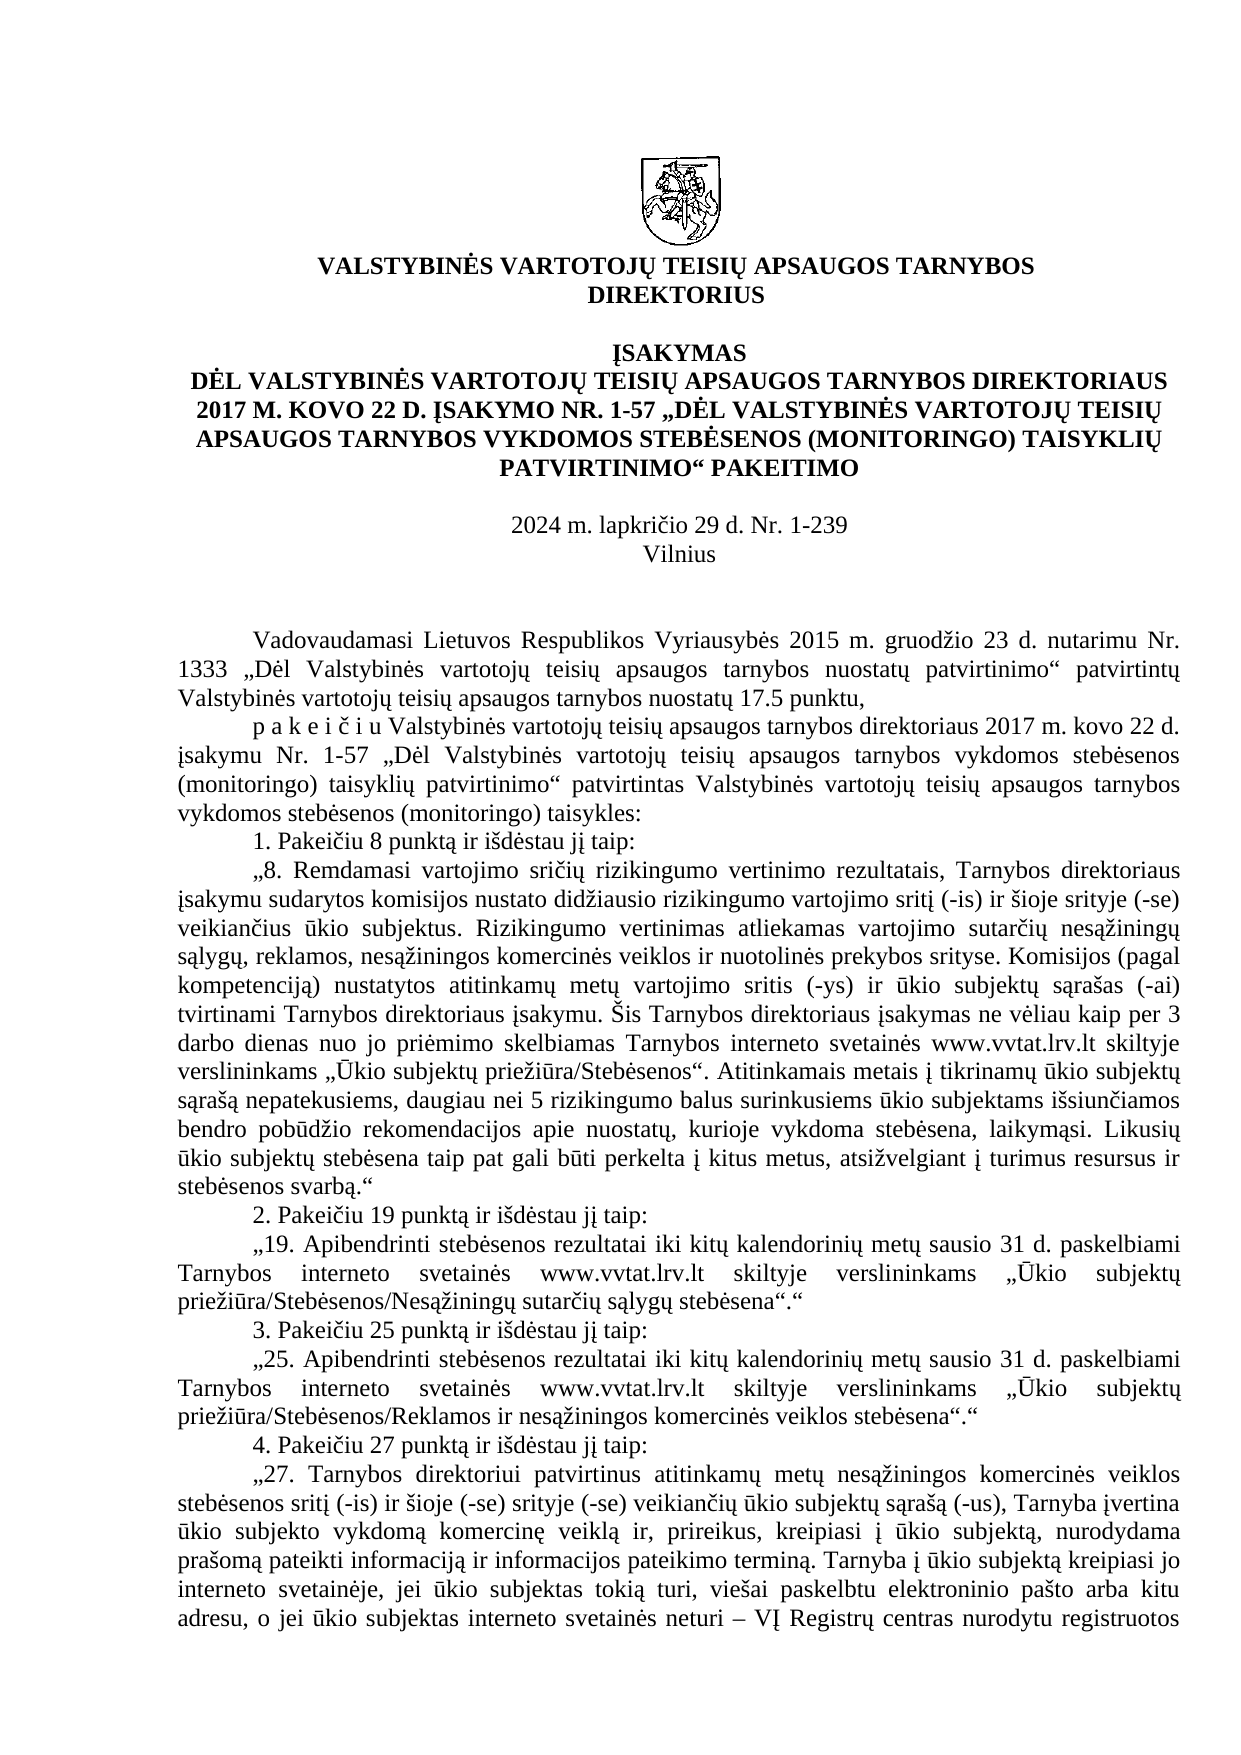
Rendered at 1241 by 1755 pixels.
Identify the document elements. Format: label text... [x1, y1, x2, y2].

text DIREKTORIUS [177, 280, 1181, 309]
text 2. Pakeičiu 19 punktą ir išdėstau jį taip: [177, 1200, 1181, 1229]
text 4. Pakeičiu 27 punktą ir išdėstau jį taip: [177, 1430, 1181, 1459]
text 1. Pakeičiu 8 punktą ir išdėstau jį taip: [177, 826, 1181, 855]
text „25. Apibendrinti stebėsenos rezultatai iki kitų kalendorinių metų sausio 31 d. paskelbiami Tarnybos interneto svetainės www.vvtat.lrv.lt skiltyje verslininkams „Ūkio subjektų priežiūra/Stebėsenos/Reklamos ir nesąžiningos komercinės veiklos stebėsena“.“ [177, 1344, 1181, 1430]
text ĮSAKYMAS [177, 338, 1181, 366]
text 3. Pakeičiu 25 punktą ir išdėstau jį taip: [177, 1315, 1181, 1344]
text p a k e i č i u Valstybinės vartotojų teisių apsaugos tarnybos direktoriaus 2017 m. kovo 22 d. įsakymu Nr. 1-57 „Dėl Valstybinės vartotojų teisių apsaugos tarnybos vykdomos stebėsenos (monitoringo) taisyklių patvirtinimo“ patvirtintas Valstybinės vartotojų teisių apsaugos tarnybos vykdomos stebėsenos (monitoringo) taisykles: [177, 711, 1181, 826]
text „8. Remdamasi vartojimo sričių rizikingumo vertinimo rezultatais, Tarnybos direktoriaus įsakymu sudarytos komisijos nustato didžiausio rizikingumo vartojimo sritį (-is) ir šioje srityje (-se) veikiančius ūkio subjektus. Rizikingumo vertinimas atliekamas vartojimo sutarčių nesąžiningų sąlygų, reklamos, nesąžiningos komercinės veiklos ir nuotolinės prekybos srityse. Komisijos (pagal kompetenciją) nustatytos atitinkamų metų vartojimo sritis (-ys) ir ūkio subjektų sąrašas (-ai) tvirtinami Tarnybos direktoriaus įsakymu. Šis Tarnybos direktoriaus įsakymas ne vėliau kaip per 3 darbo dienas nuo jo priėmimo skelbiamas Tarnybos interneto svetainės www.vvtat.lrv.lt skiltyje verslininkams „Ūkio subjektų priežiūra/Stebėsenos“. Atitinkamais metais į tikrinamų ūkio subjektų sąrašą nepatekusiems, daugiau nei 5 rizikingumo balus surinkusiems ūkio subjektams išsiunčiamos bendro pobūdžio rekomendacijos apie nuostatų, kurioje vykdoma stebėsena, laikymąsi. Likusių ūkio subjektų stebėsena taip pat gali būti perkelta į kitus metus, atsižvelgiant į turimus resursus ir stebėsenos svarbą.“ [177, 855, 1181, 1200]
text Vadovaudamasi Lietuvos Respublikos Vyriausybės 2015 m. gruodžio 23 d. nutarimu Nr. 1333 „Dėl Valstybinės vartotojų teisių apsaugos tarnybos nuostatų patvirtinimo“ patvirtintų Valstybinės vartotojų teisių apsaugos tarnybos nuostatų 17.5 punktu, [177, 625, 1181, 711]
text Vilnius [177, 539, 1181, 568]
text „27. Tarnybos direktoriui patvirtinus atitinkamų metų nesąžiningos komercinės veiklos stebėsenos sritį (-is) ir šioje (-se) srityje (-se) veikiančių ūkio subjektų sąrašą (-us), Tarnyba įvertina ūkio subjekto vykdomą komercinę veiklą ir, prireikus, kreipiasi į ūkio subjektą, nurodydama prašomą pateikti informaciją ir informacijos pateikimo terminą. Tarnyba į ūkio subjektą kreipiasi jo interneto svetainėje, jei ūkio subjektas tokią turi, viešai paskelbtu elektroninio pašto arba kitu adresu, o jei ūkio subjektas interneto svetainės neturi – VĮ Registrų centras nurodytu registruotos [177, 1459, 1181, 1631]
text VALSTYBINĖS VARTOTOJŲ TEISIŲ APSAUGOS TARNYBOS [177, 251, 1181, 280]
text 2024 m. lapkričio 29 d. Nr. 1-239 [177, 510, 1181, 539]
text „19. Apibendrinti stebėsenos rezultatai iki kitų kalendorinių metų sausio 31 d. paskelbiami Tarnybos interneto svetainės www.vvtat.lrv.lt skiltyje verslininkams „Ūkio subjektų priežiūra/Stebėsenos/Nesąžiningų sutarčių sąlygų stebėsena“.“ [177, 1229, 1181, 1315]
text DĖL VALSTYBINĖS VARTOTOJŲ TEISIŲ APSAUGOS TARNYBOS DIREKTORIAUS 2017 M. KOVO 22 D. ĮSAKYMO NR. 1-57 „DĖL VALSTYBINĖS VARTOTOJŲ TEISIŲ APSAUGOS TARNYBOS VYKDOMOS STEBĖSENOS (MONITORINGO) TAISYKLIŲ PATVIRTINIMO“ PAKEITIMO [177, 366, 1181, 481]
